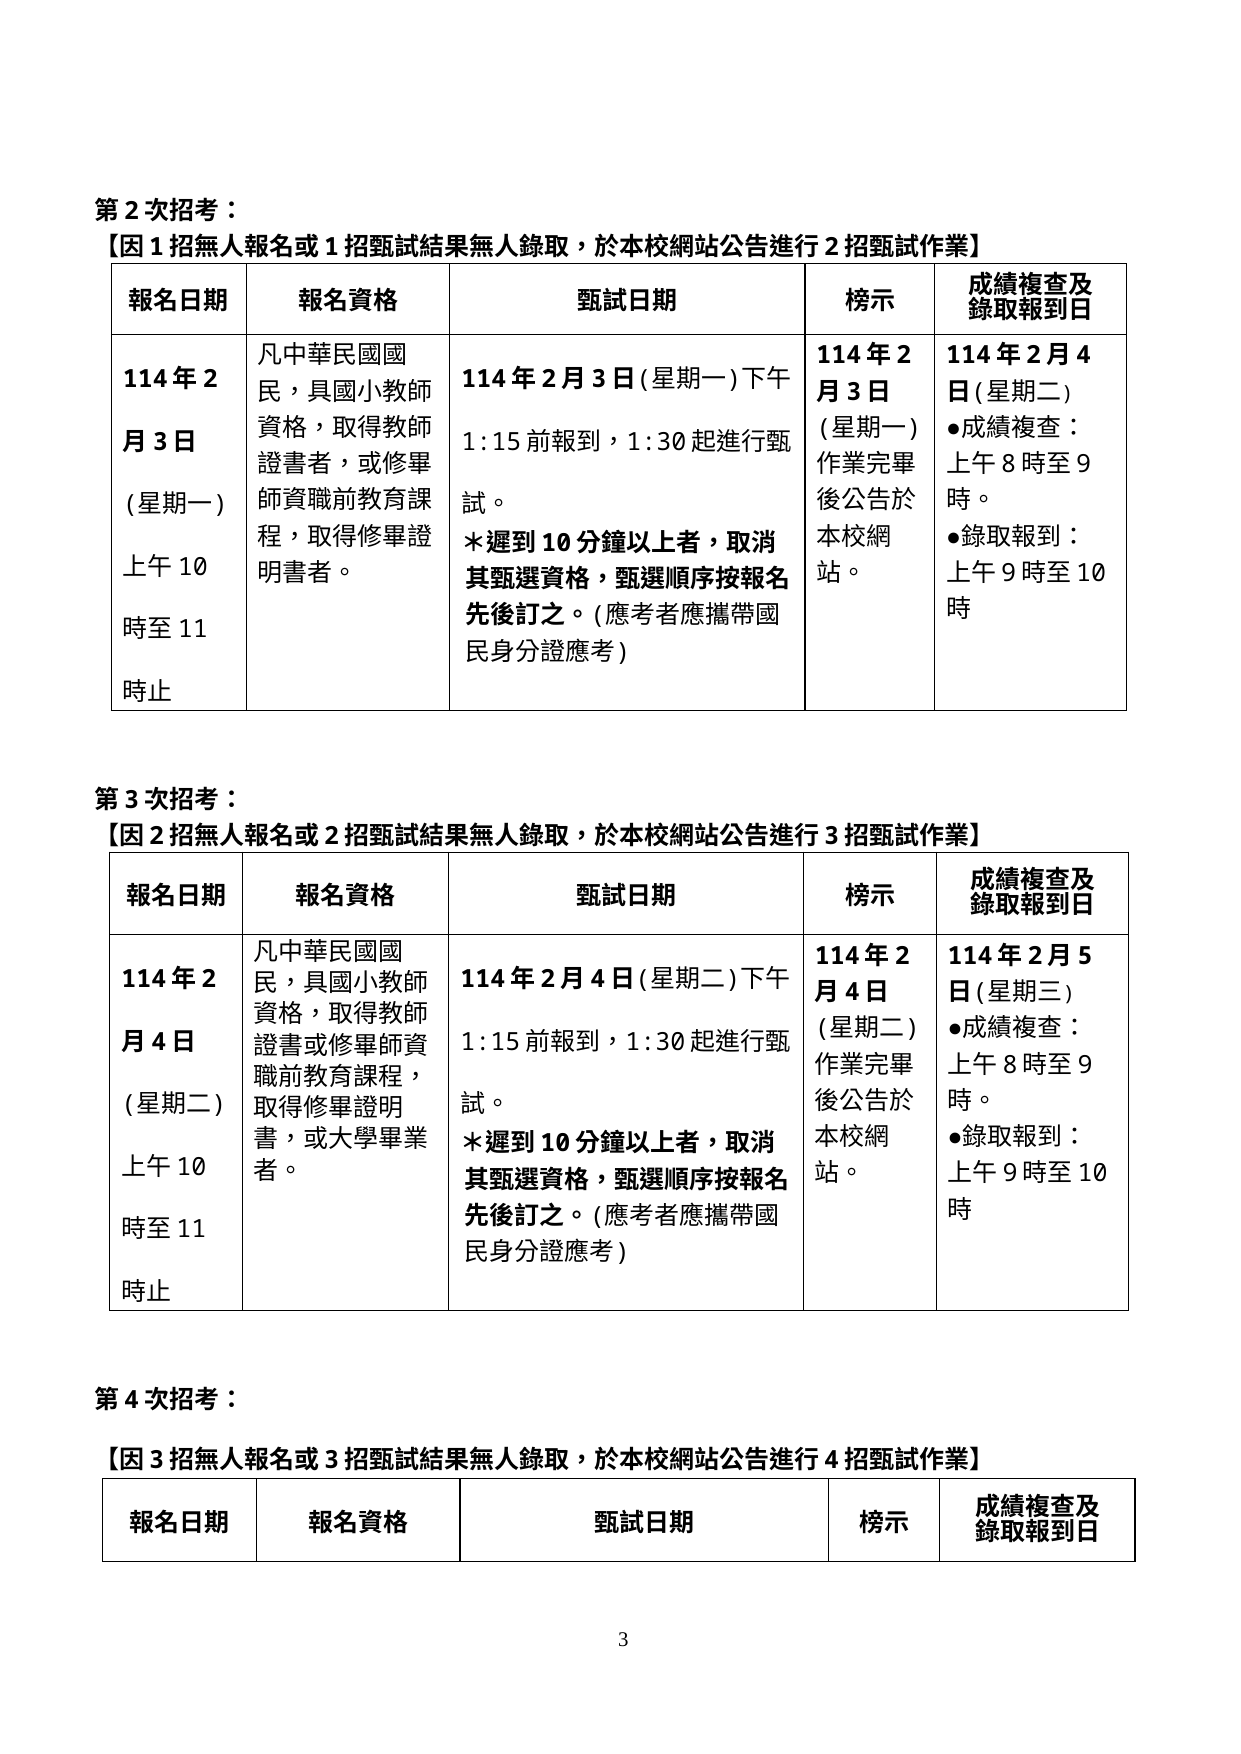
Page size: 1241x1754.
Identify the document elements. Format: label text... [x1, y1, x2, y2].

text 【因2招無人報名或2招甄試結果無人錄取，於本校網站公告進行3招甄試作業】 [94, 815, 1144, 852]
text 【因3招無人報名或3招甄試結果無人錄取，於本校網站公告進行4招甄試作業】 [94, 1416, 1107, 1478]
table_cell 114年2月5日(星期三) ●成績複查： 上午8時至9時。 ●錄取報到： 上午9時至10時 [937, 935, 1128, 1310]
table_cell 凡中華民國國民，具國小教師資格，取得教師證書者，或修畢師資職前教育課程，取得修畢證明書者。 [247, 335, 449, 710]
table_cell 114年2月3日(星期一)上午10時至11時止 [112, 335, 246, 710]
table_header 報名資格 [247, 264, 449, 334]
table_header 甄試日期 [450, 264, 804, 334]
text 第2次招考： [94, 191, 1144, 227]
table_header 成績複查及 錄取報到日 [940, 1479, 1134, 1561]
table_header 報名日期 [110, 853, 242, 934]
table_header 榜示 [829, 1479, 939, 1561]
table_header 成績複查及 錄取報到日 [935, 264, 1126, 334]
table_header 榜示 [804, 853, 936, 934]
text 第3次招考： [94, 779, 1144, 815]
text 第4次招考： [94, 1379, 1144, 1416]
table_header 甄試日期 [449, 853, 803, 934]
table_cell 凡中華民國國民，具國小教師資格，取得教師證書或修畢師資職前教育課程，取得修畢證明書，或大學畢業者。 [243, 935, 448, 1310]
table_header 報名日期 [103, 1479, 256, 1561]
table_header 報名資格 [257, 1479, 459, 1561]
table_cell 114年2月4日(星期二)下午1:15前報到，1:30起進行甄試。 ＊遲到10分鐘以上者，取消其甄選資格，甄選順序按報名先後訂之。(應考者應攜帶國民身分證應考) [449, 935, 803, 1310]
table_cell 114年2月3日(星期一)下午1:15前報到，1:30起進行甄試。 ＊遲到10分鐘以上者，取消其甄選資格，甄選順序按報名先後訂之。(應考者應攜帶國民身分證應考) [450, 335, 804, 710]
table_header 榜示 [806, 264, 934, 334]
text 【因1招無人報名或1招甄試結果無人錄取，於本校網站公告進行2招甄試作業】 [94, 227, 1144, 263]
table_cell 114年2月3日(星期一)作業完畢後公告於本校網站。 [806, 335, 934, 710]
table_cell 114年2月4日(星期二) ●成績複查： 上午8時至9時。 ●錄取報到： 上午9時至10時 [935, 335, 1126, 710]
table_header 成績複查及 錄取報到日 [937, 853, 1128, 934]
table_cell 114年2月4日(星期二)作業完畢後公告於本校網站。 [804, 935, 936, 1310]
table_header 甄試日期 [461, 1479, 828, 1561]
table_cell 114年2月4日(星期二)上午10時至11時止 [110, 935, 242, 1310]
table_header 報名日期 [112, 264, 246, 334]
table_header 報名資格 [243, 853, 448, 934]
